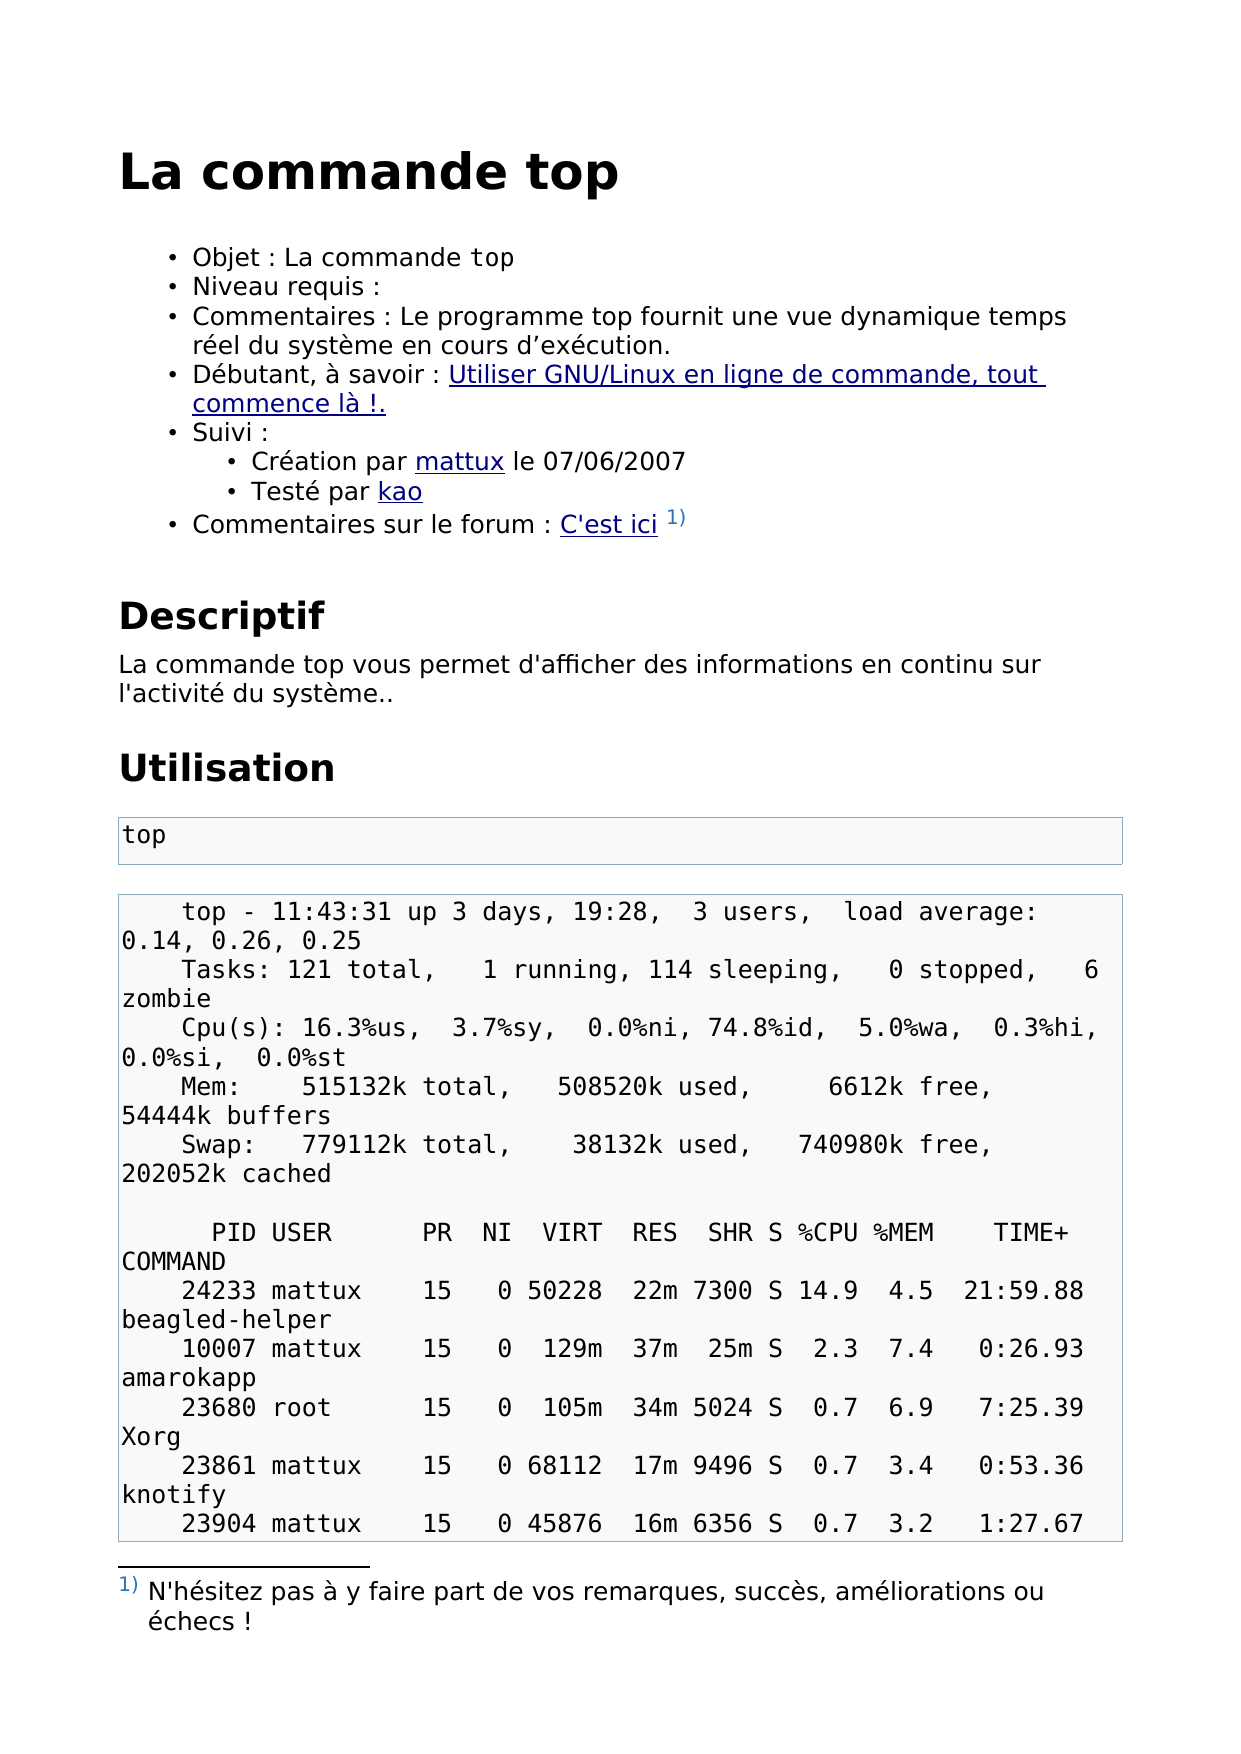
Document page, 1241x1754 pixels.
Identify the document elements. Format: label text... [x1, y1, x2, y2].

list N'hésitez pas à y faire part de vos remarques, succès, améliorations ou échecs ! [118, 1573, 1122, 1636]
text La commande top vous permet d'afficher des informations en continu sur l'activité du système.. [118, 651, 1122, 709]
subtitle Utilisation [118, 746, 1122, 790]
list Niveau requis : [177, 272, 1122, 302]
list Suivi : [177, 418, 1122, 447]
table_header top [119, 818, 1122, 864]
list Création par mattux le 07/06/2007 [236, 447, 1122, 477]
list Commentaires sur le forum : C'est ici [177, 506, 1122, 540]
list Objet : La commande top [177, 243, 1122, 272]
list Commentaires : Le programme top fournit une vue dynamique temps réel du système en cours d’exécution. [177, 302, 1122, 360]
subtitle Descriptif [118, 594, 1122, 638]
list Débutant, à savoir : Utiliser GNU/Linux en ligne de commande, tout commence là !. [177, 360, 1122, 418]
table_header top - 11:43:31 up 3 days, 19:28, 3 users, load average: 0.14, 0.26, 0.25 Tasks: 121 total, 1 running, 114 sleeping, 0 stopped, 6 zombie Cpu(s): 16.3%us, 3.7%sy, 0.0%ni, 74.8%id, 5.0%wa, 0.3%hi, 0.0%si, 0.0%st Mem: 515132k total, 508520k used, 6612k free, 54444k buffers Swap: 779112k total, 38132k used, 740980k free, 202052k cached PID USER PR NI VIRT RES SHR S %CPU %MEM TIME+ COMMAND 24233 mattux 15 0 50228 22m 7300 S 14.9 4.5 21:59.88 beagled-helper 10007 mattux 15 0 129m 37m 25m S 2.3 7.4 0:26.93 amarokapp 23680 root 15 0 105m 34m 5024 S 0.7 6.9 7:25.39 Xorg 23861 mattux 15 0 68112 17m 9496 S 0.7 3.4 0:53.36 knotify 23904 mattux 15 0 45876 16m 6356 S 0.7 3.2 1:27.67 [119, 895, 1122, 1541]
subtitle La commande top [118, 143, 1122, 201]
list Testé par kao [236, 477, 1122, 506]
